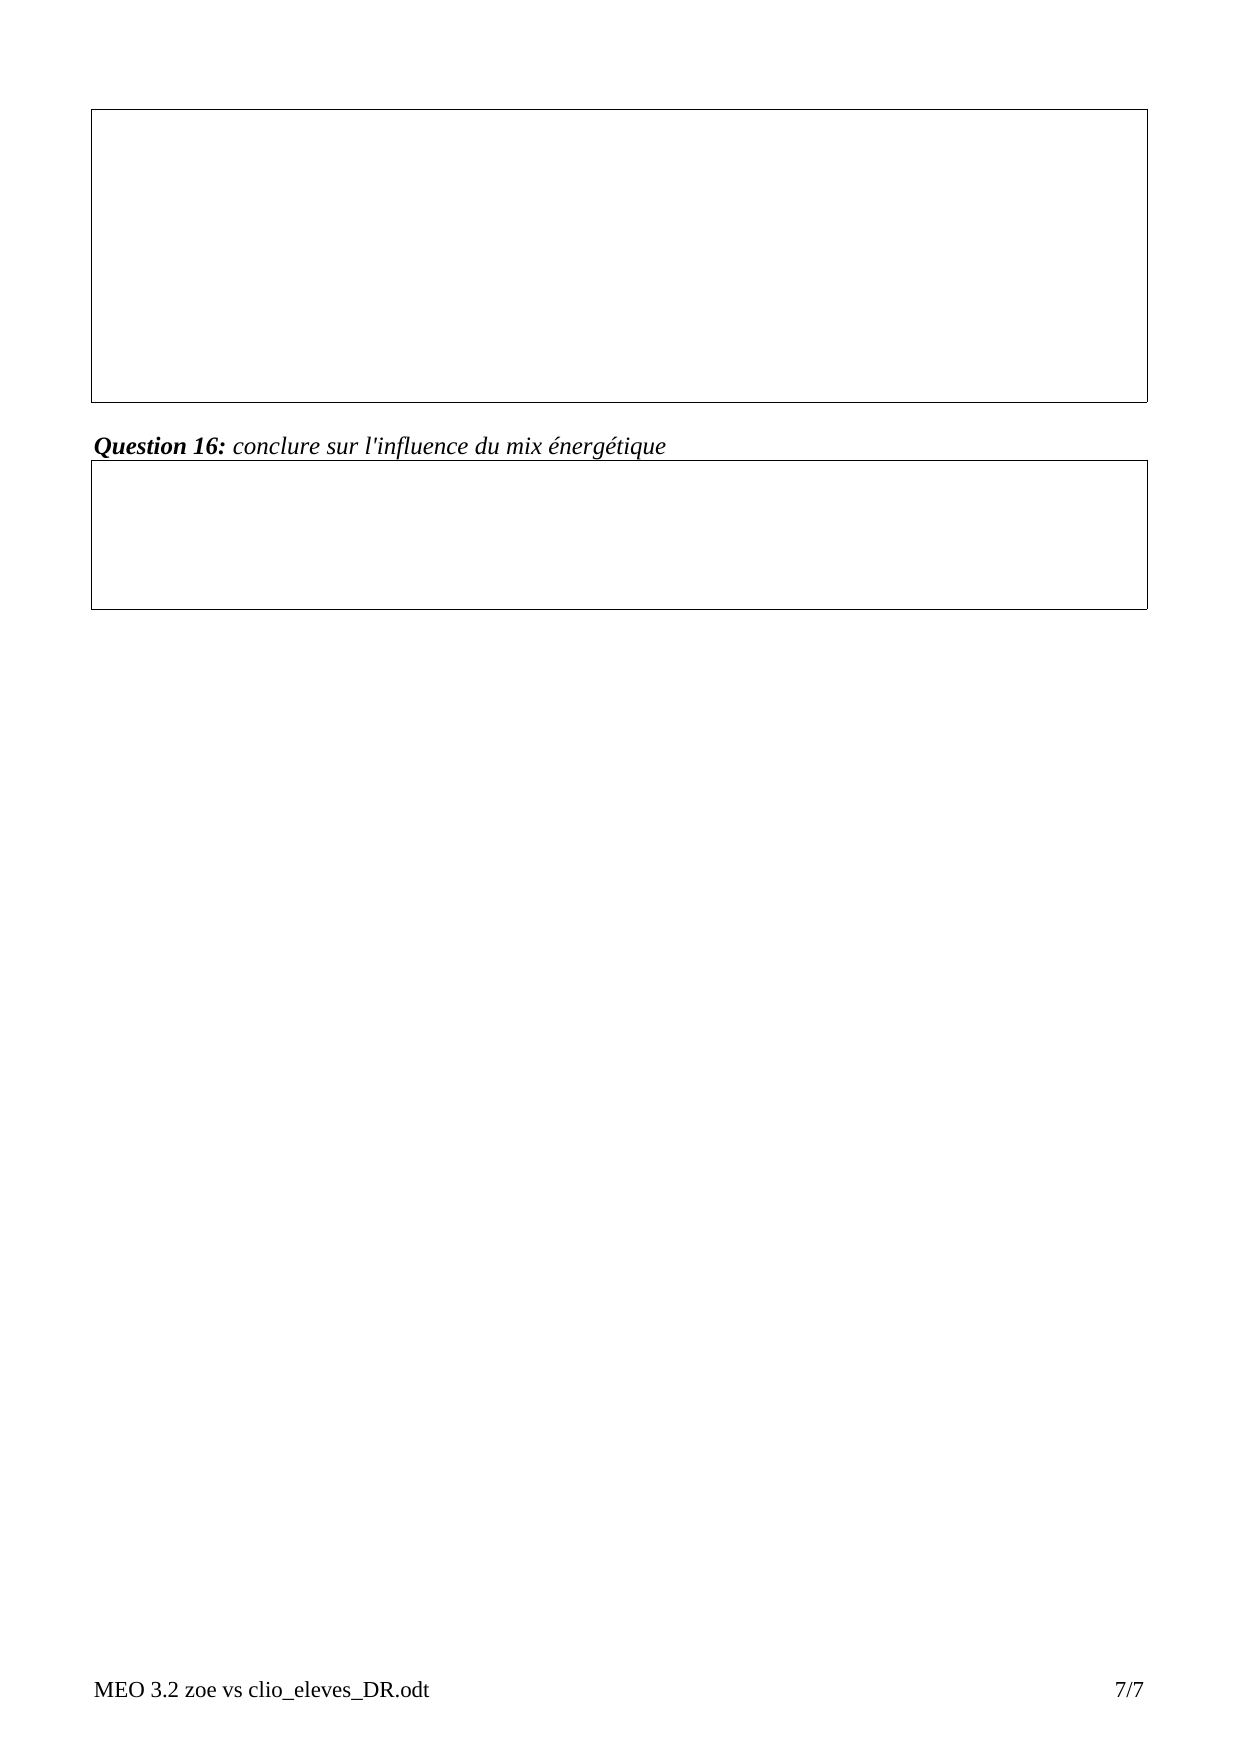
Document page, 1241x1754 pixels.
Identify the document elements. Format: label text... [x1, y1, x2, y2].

text Question 16: conclure sur l'influence du mix énergétique [94, 431, 1144, 459]
